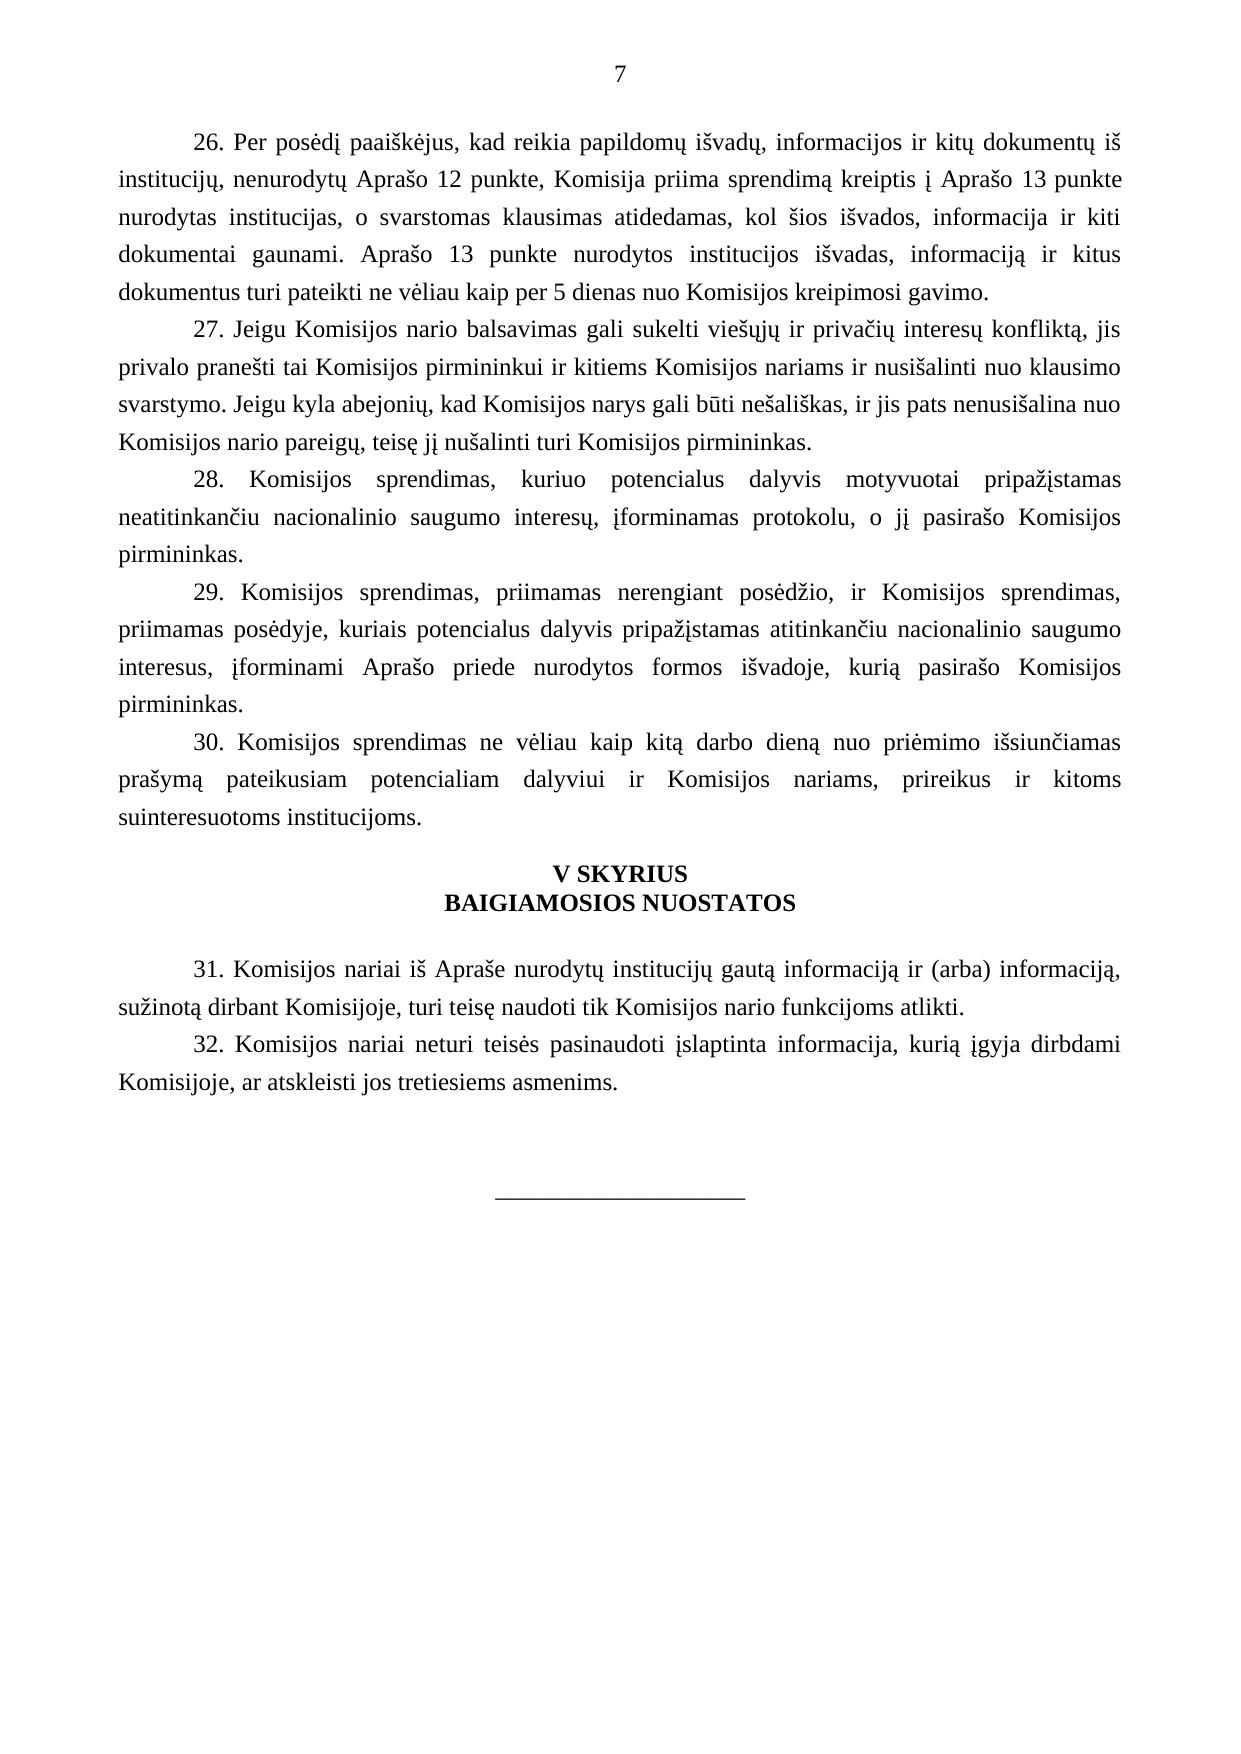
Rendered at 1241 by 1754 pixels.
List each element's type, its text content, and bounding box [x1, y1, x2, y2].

text 28. Komisijos sprendimas, kuriuo potencialus dalyvis motyvuotai pripažįstamas neatitinkančiu nacionalinio saugumo interesų, įforminamas protokolu, o jį pasirašo Komisijos pirmininkas. [118, 456, 1122, 568]
text 27. Jeigu Komisijos nario balsavimas gali sukelti viešųjų ir privačių interesų konfliktą, jis privalo pranešti tai Komisijos pirmininkui ir kitiems Komisijos nariams ir nusišalinti nuo klausimo svarstymo. Jeigu kyla abejonių, kad Komisijos narys gali būti nešališkas, ir jis pats nenusišalina nuo Komisijos nario pareigų, teisę jį nušalinti turi Komisijos pirmininkas. [118, 306, 1122, 456]
text 26. Per posėdį paaiškėjus, kad reikia papildomų išvadų, informacijos ir kitų dokumentų iš institucijų, nenurodytų Aprašo 12 punkte, Komisija priima sprendimą kreiptis į Aprašo 13 punkte nurodytas institucijas, o svarstomas klausimas atidedamas, kol šios išvados, informacija ir kiti dokumentai gaunami. Aprašo 13 punkte nurodytos institucijos išvadas, informaciją ir kitus dokumentus turi pateikti ne vėliau kaip per 5 dienas nuo Komisijos kreipimosi gavimo. [118, 118, 1122, 306]
text 32. Komisijos nariai neturi teisės pasinaudoti įslaptinta informacija, kurią įgyja dirbdami Komisijoje, ar atskleisti jos tretiesiems asmenims. [118, 1021, 1122, 1096]
text 29. Komisijos sprendimas, priimamas nerengiant posėdžio, ir Komisijos sprendimas, priimamas posėdyje, kuriais potencialus dalyvis pripažįstamas atitinkančiu nacionalinio saugumo interesus, įforminami Aprašo priede nurodytos formos išvadoje, kurią pasirašo Komisijos pirmininkas. [118, 568, 1122, 718]
text BAIGIAMOSIOS NUOSTATOS [118, 888, 1122, 917]
text 30. Komisijos sprendimas ne vėliau kaip kitą darbo dieną nuo priėmimo išsiunčiamas prašymą pateikusiam potencialiam dalyviui ir Komisijos nariams, prireikus ir kitoms suinteresuotoms institucijoms. [118, 718, 1122, 831]
text V SKYRIUS [118, 859, 1122, 888]
text 31. Komisijos nariai iš Apraše nurodytų institucijų gautą informaciją ir (arba) informaciją, sužinotą dirbant Komisijoje, turi teisę naudoti tik Komisijos nario funkcijoms atlikti. [118, 946, 1122, 1021]
text –––––––––––––––––––– [118, 1182, 1122, 1211]
